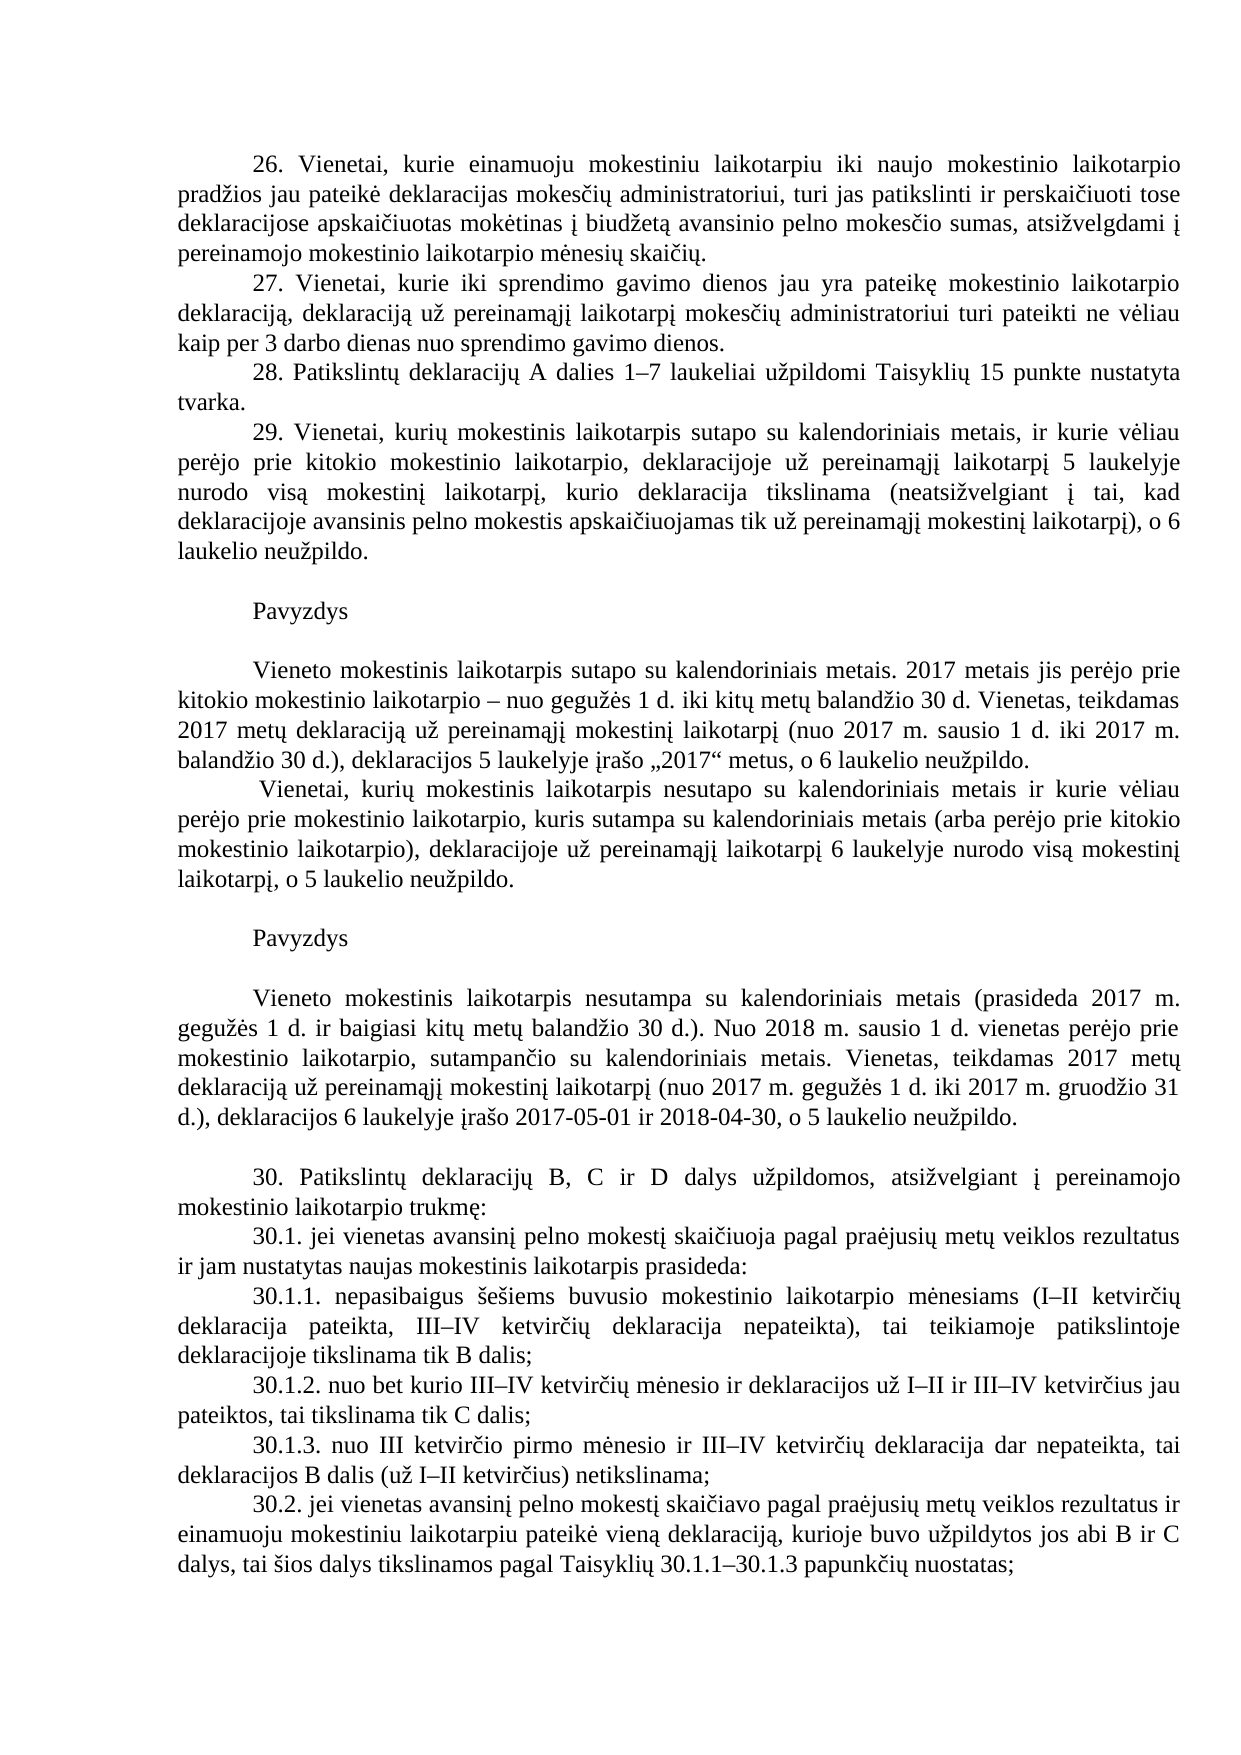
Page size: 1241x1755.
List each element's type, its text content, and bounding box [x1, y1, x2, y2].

text Vieneto mokestinis laikotarpis sutapo su kalendoriniais metais. 2017 metais jis perėjo prie kitokio mokestinio laikotarpio – nuo gegužės 1 d. iki kitų metų balandžio 30 d. Vienetas, teikdamas 2017 metų deklaraciją už pereinamąjį mokestinį laikotarpį (nuo 2017 m. sausio 1 d. iki 2017 m. balandžio 30 d.), deklaracijos 5 laukelyje įrašo „2017“ metus, o 6 laukelio neužpildo. [177, 654, 1181, 773]
text 30.2. jei vienetas avansinį pelno mokestį skaičiavo pagal praėjusių metų veiklos rezultatus ir einamuoju mokestiniu laikotarpiu pateikė vieną deklaraciją, kurioje buvo užpildytos jos abi B ir C dalys, tai šios dalys tikslinamos pagal Taisyklių 30.1.1–30.1.3 papunkčių nuostatas; [177, 1488, 1181, 1578]
text 26. Vienetai, kurie einamuoju mokestiniu laikotarpiu iki naujo mokestinio laikotarpio pradžios jau pateikė deklaracijas mokesčių administratoriui, turi jas patikslinti ir perskaičiuoti tose deklaracijose apskaičiuotas mokėtinas į biudžetą avansinio pelno mokesčio sumas, atsižvelgdami į pereinamojo mokestinio laikotarpio mėnesių skaičių. [177, 148, 1181, 267]
text 30.1.2. nuo bet kurio III–IV ketvirčių mėnesio ir deklaracijos už I–II ir III–IV ketvirčius jau pateiktos, tai tikslinama tik C dalis; [177, 1369, 1181, 1429]
text 30.1.1. nepasibaigus šešiems buvusio mokestinio laikotarpio mėnesiams (I–II ketvirčių deklaracija pateikta, III–IV ketvirčių deklaracija nepateikta), tai teikiamoje patikslintoje deklaracijoje tikslinama tik B dalis; [177, 1280, 1181, 1369]
text Vieneto mokestinis laikotarpis nesutampa su kalendoriniais metais (prasideda 2017 m. gegužės 1 d. ir baigiasi kitų metų balandžio 30 d.). Nuo 2018 m. sausio 1 d. vienetas perėjo prie mokestinio laikotarpio, sutampančio su kalendoriniais metais. Vienetas, teikdamas 2017 metų deklaraciją už pereinamąjį mokestinį laikotarpį (nuo 2017 m. gegužės 1 d. iki 2017 m. gruodžio 31 d.), deklaracijos 6 laukelyje įrašo 2017-05-01 ir 2018-04-30, o 5 laukelio neužpildo. [177, 982, 1181, 1131]
text 30.1.3. nuo III ketvirčio pirmo mėnesio ir III–IV ketvirčių deklaracija dar nepateikta, tai deklaracijos B dalis (už I–II ketvirčius) netikslinama; [177, 1429, 1181, 1488]
text Pavyzdys [177, 595, 1181, 624]
text 29. Vienetai, kurių mokestinis laikotarpis sutapo su kalendoriniais metais, ir kurie vėliau perėjo prie kitokio mokestinio laikotarpio, deklaracijoje už pereinamąjį laikotarpį 5 laukelyje nurodo visą mokestinį laikotarpį, kurio deklaracija tikslinama (neatsižvelgiant į tai, kad deklaracijoje avansinis pelno mokestis apskaičiuojamas tik už pereinamąjį mokestinį laikotarpį), o 6 laukelio neužpildo. [177, 416, 1181, 565]
text Vienetai, kurių mokestinis laikotarpis nesutapo su kalendoriniais metais ir kurie vėliau perėjo prie mokestinio laikotarpio, kuris sutampa su kalendoriniais metais (arba perėjo prie kitokio mokestinio laikotarpio), deklaracijoje už pereinamąjį laikotarpį 6 laukelyje nurodo visą mokestinį laikotarpį, o 5 laukelio neužpildo. [177, 773, 1181, 893]
text Pavyzdys [177, 922, 1181, 952]
text 27. Vienetai, kurie iki sprendimo gavimo dienos jau yra pateikę mokestinio laikotarpio deklaraciją, deklaraciją už pereinamąjį laikotarpį mokesčių administratoriui turi pateikti ne vėliau kaip per 3 darbo dienas nuo sprendimo gavimo dienos. [177, 267, 1181, 356]
text 30. Patikslintų deklaracijų B, C ir D dalys užpildomos, atsižvelgiant į pereinamojo mokestinio laikotarpio trukmę: [177, 1161, 1181, 1220]
text 28. Patikslintų deklaracijų A dalies 1–7 laukeliai užpildomi Taisyklių 15 punkte nustatyta tvarka. [177, 356, 1181, 416]
text 30.1. jei vienetas avansinį pelno mokestį skaičiuoja pagal praėjusių metų veiklos rezultatus ir jam nustatytas naujas mokestinis laikotarpis prasideda: [177, 1220, 1181, 1280]
